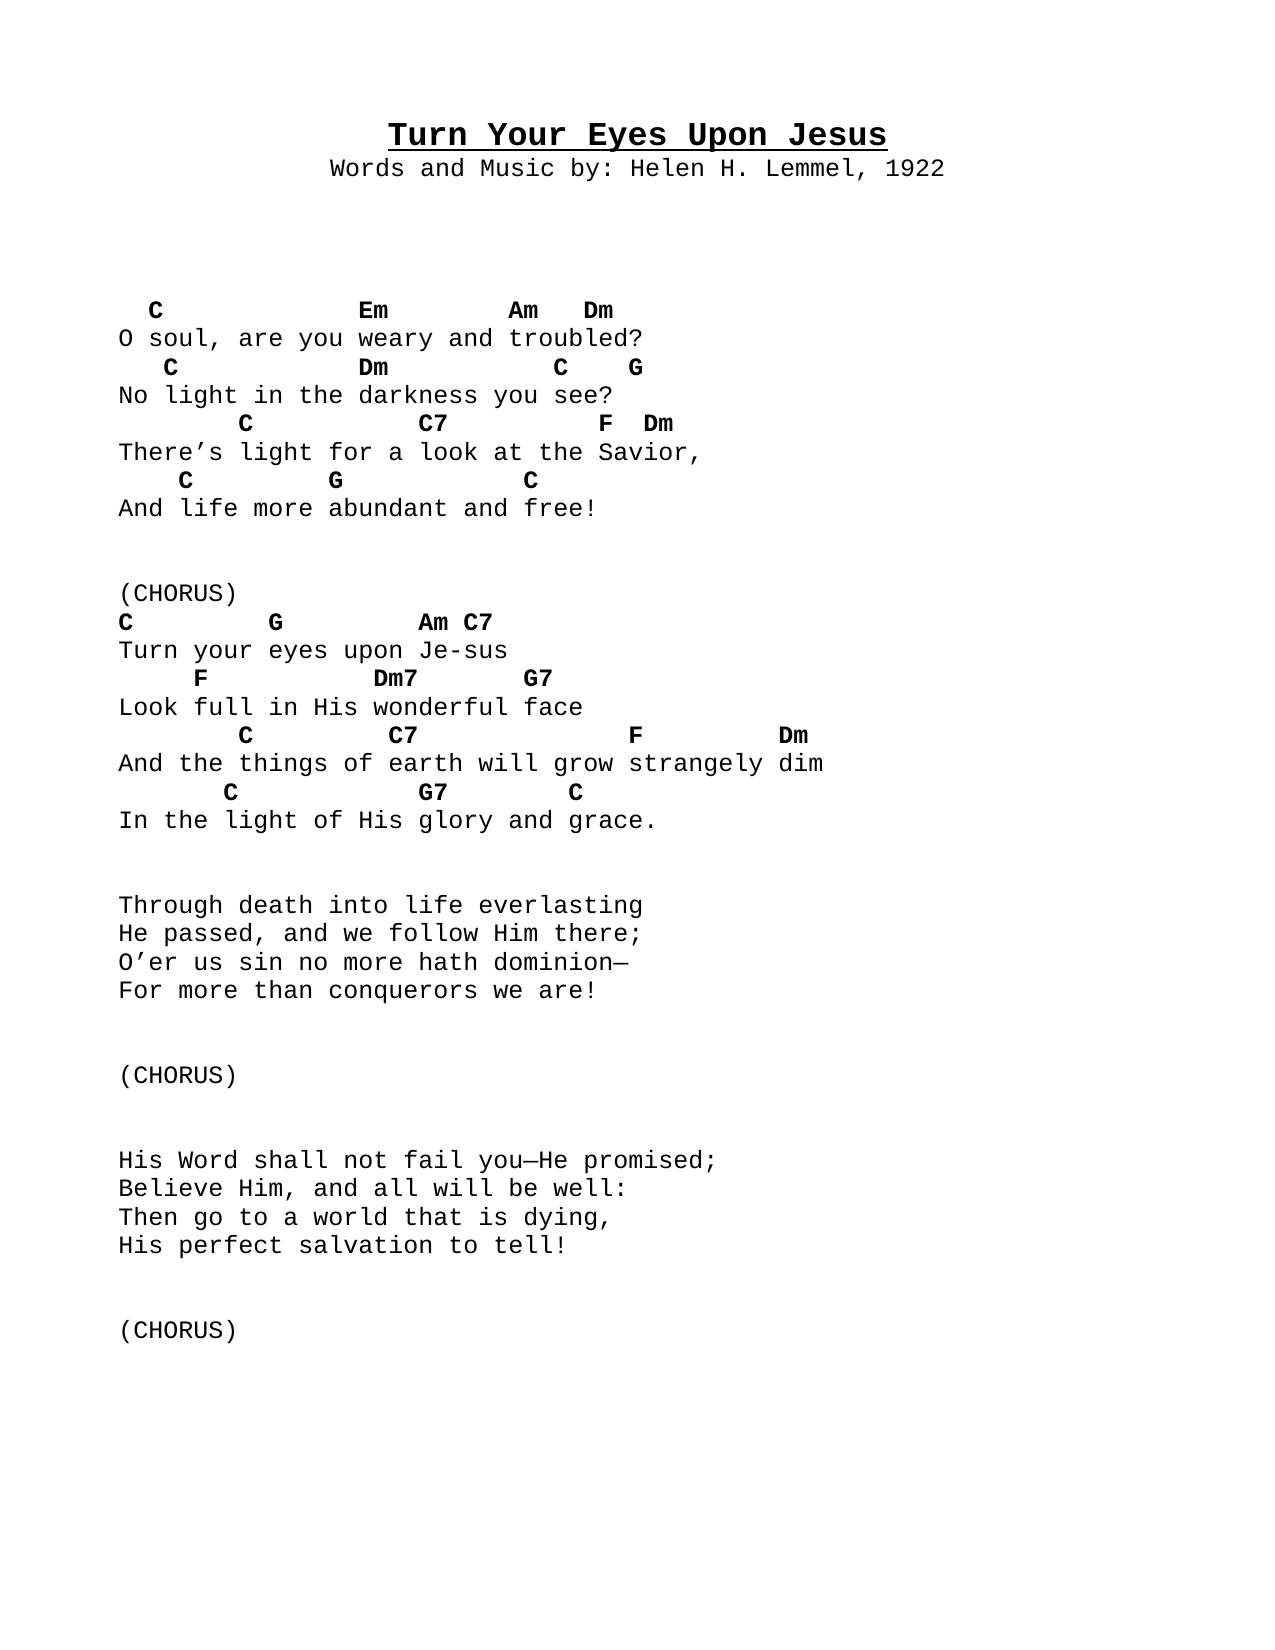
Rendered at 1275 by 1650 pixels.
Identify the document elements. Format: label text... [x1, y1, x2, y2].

text His Word shall not fail you—He promised; [118, 1148, 1157, 1176]
text (CHORUS) [118, 1063, 1157, 1091]
text (CHORUS) [118, 1318, 1157, 1346]
text Words and Music by: Helen H. Lemmel, 1922 [118, 156, 1157, 184]
text C G C [118, 468, 1157, 496]
text C Em Am Dm [118, 298, 1157, 326]
text (CHORUS) [118, 581, 1157, 609]
text C C7 F Dm [118, 411, 1157, 439]
text There’s light for a look at the Savior, [118, 439, 1157, 468]
text Turn your eyes upon Je-sus [118, 638, 1157, 666]
text In the light of His glory and grace. [118, 808, 1157, 836]
text Through death into life everlasting [118, 893, 1157, 921]
text He passed, and we follow Him there; [118, 921, 1157, 949]
text C Dm C G [118, 354, 1157, 383]
text For more than conquerors we are! [118, 978, 1157, 1006]
text C G7 C [118, 779, 1157, 808]
text C C7 F Dm [118, 723, 1157, 751]
text And life more abundant and free! [118, 496, 1157, 524]
text No light in the darkness you see? [118, 383, 1157, 411]
text O’er us sin no more hath dominion— [118, 949, 1157, 978]
text Believe Him, and all will be well: [118, 1176, 1157, 1204]
text And the things of earth will grow strangely dim [118, 751, 1157, 779]
text Look full in His wonderful face [118, 694, 1157, 723]
text O soul, are you weary and troubled? [118, 326, 1157, 354]
text C G Am C7 [118, 609, 1157, 638]
text F Dm7 G7 [118, 666, 1157, 694]
text Turn Your Eyes Upon Jesus [118, 118, 1157, 156]
text Then go to a world that is dying, [118, 1204, 1157, 1233]
text His perfect salvation to tell! [118, 1233, 1157, 1261]
